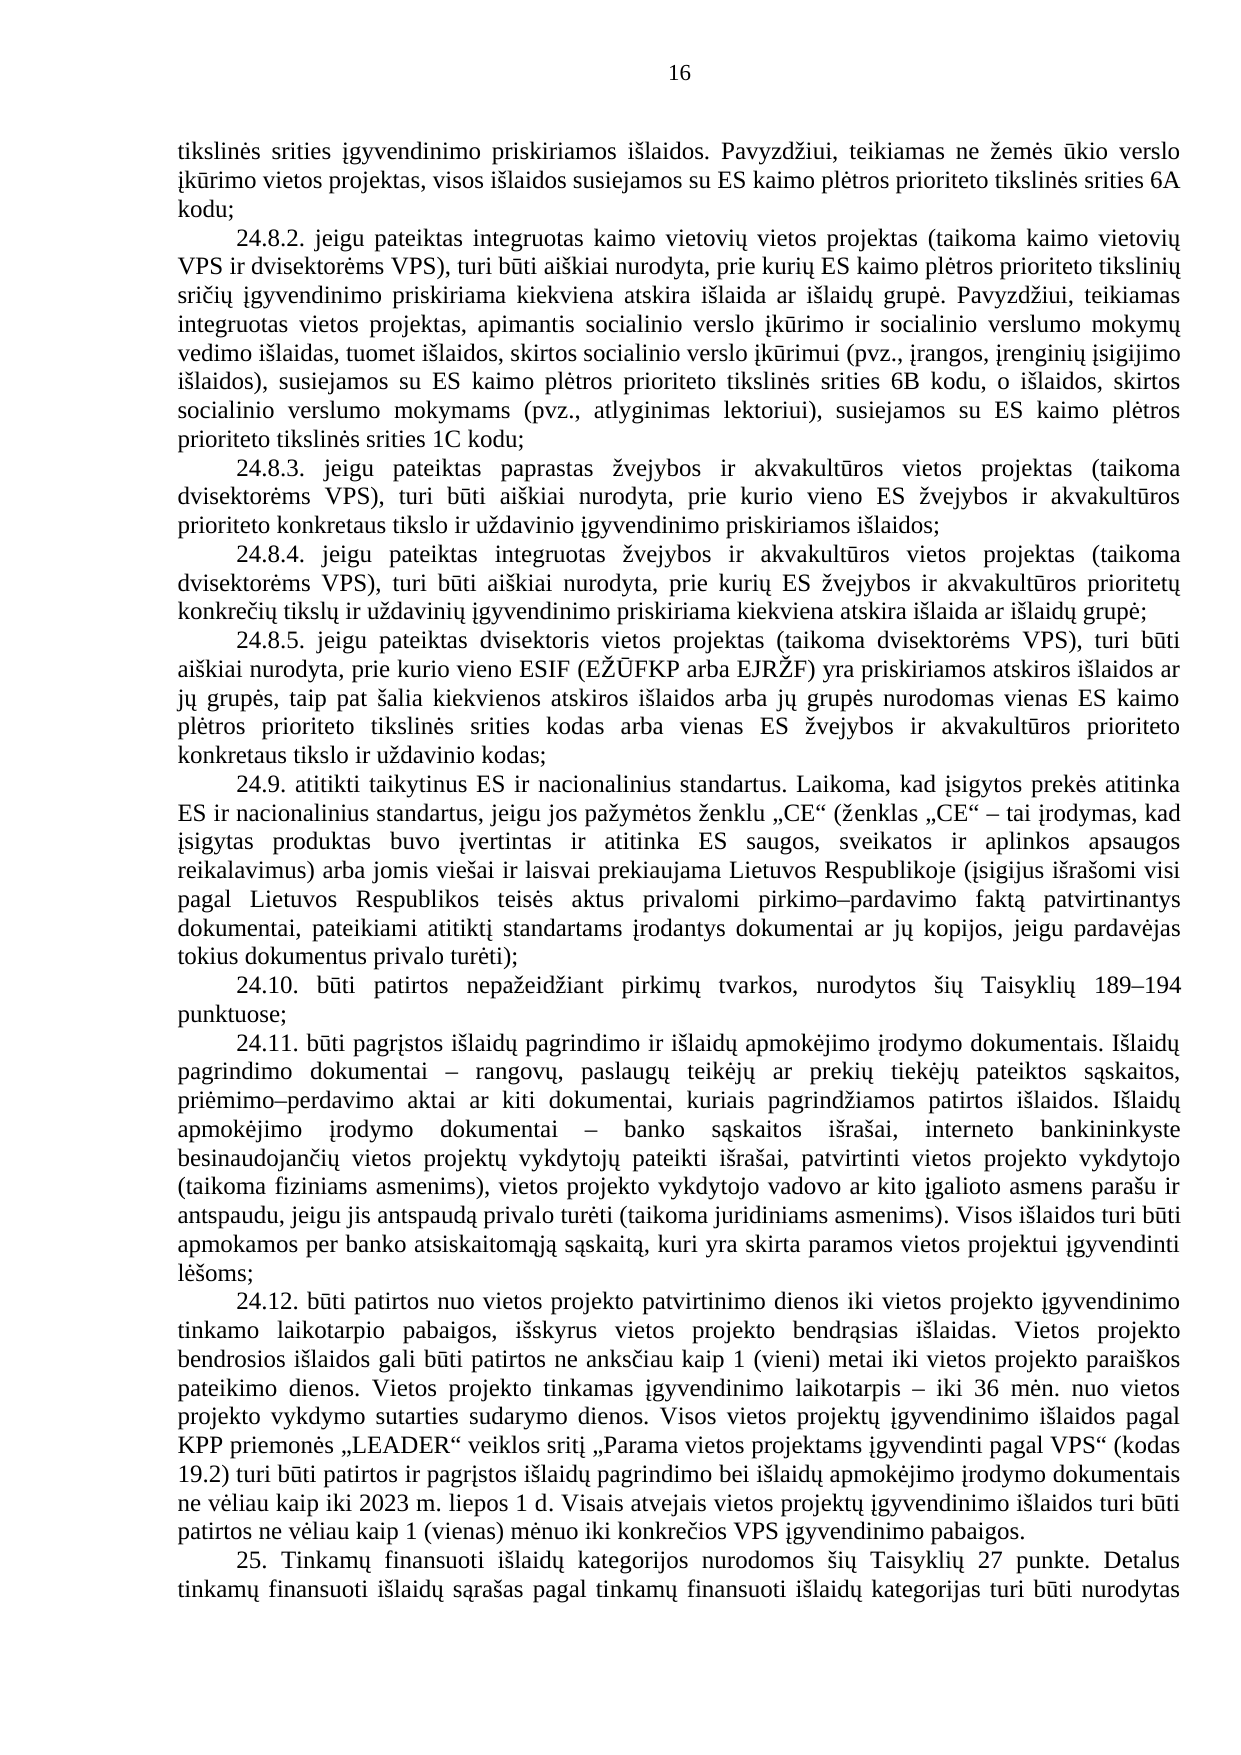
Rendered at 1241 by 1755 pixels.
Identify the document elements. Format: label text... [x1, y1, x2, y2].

text 24.9. atitikti taikytinus ES ir nacionalinius standartus. Laikoma, kad įsigytos prekės atitinka ES ir nacionalinius standartus, jeigu jos pažymėtos ženklu „CE“ (ženklas „CE“ – tai įrodymas, kad įsigytas produktas buvo įvertintas ir atitinka ES saugos, sveikatos ir aplinkos apsaugos reikalavimus) arba jomis viešai ir laisvai prekiaujama Lietuvos Respublikoje (įsigijus išrašomi visi pagal Lietuvos Respublikos teisės aktus privalomi pirkimo–pardavimo faktą patvirtinantys dokumentai, pateikiami atitiktį standartams įrodantys dokumentai ar jų kopijos, jeigu pardavėjas tokius dokumentus privalo turėti); [177, 769, 1181, 970]
text 24.8.3. jeigu pateiktas paprastas žvejybos ir akvakultūros vietos projektas (taikoma dvisektorėms VPS), turi būti aiškiai nurodyta, prie kurio vieno ES žvejybos ir akvakultūros prioriteto konkretaus tikslo ir uždavinio įgyvendinimo priskiriamos išlaidos; [177, 453, 1181, 539]
text 24.10. būti patirtos nepažeidžiant pirkimų tvarkos, nurodytos šių Taisyklių 189–194 punktuose; [177, 970, 1181, 1028]
text 24.8.5. jeigu pateiktas dvisektoris vietos projektas (taikoma dvisektorėms VPS), turi būti aiškiai nurodyta, prie kurio vieno ESIF (EŽŪFKP arba EJRŽF) yra priskiriamos atskiros išlaidos ar jų grupės, taip pat šalia kiekvienos atskiros išlaidos arba jų grupės nurodomas vienas ES kaimo plėtros prioriteto tikslinės srities kodas arba vienas ES žvejybos ir akvakultūros prioriteto konkretaus tikslo ir uždavinio kodas; [177, 625, 1181, 769]
text tikslinės srities įgyvendinimo priskiriamos išlaidos. Pavyzdžiui, teikiamas ne žemės ūkio verslo įkūrimo vietos projektas, visos išlaidos susiejamos su ES kaimo plėtros prioriteto tikslinės srities 6A kodu; [177, 136, 1181, 223]
text 25. Tinkamų finansuoti išlaidų kategorijos nurodomos šių Taisyklių 27 punkte. Detalus tinkamų finansuoti išlaidų sąrašas pagal tinkamų finansuoti išlaidų kategorijas turi būti nurodytas [177, 1545, 1181, 1603]
text 24.11. būti pagrįstos išlaidų pagrindimo ir išlaidų apmokėjimo įrodymo dokumentais. Išlaidų pagrindimo dokumentai – rangovų, paslaugų teikėjų ar prekių tiekėjų pateiktos sąskaitos, priėmimo–perdavimo aktai ar kiti dokumentai, kuriais pagrindžiamos patirtos išlaidos. Išlaidų apmokėjimo įrodymo dokumentai – banko sąskaitos išrašai, interneto bankininkyste besinaudojančių vietos projektų vykdytojų pateikti išrašai, patvirtinti vietos projekto vykdytojo (taikoma fiziniams asmenims), vietos projekto vykdytojo vadovo ar kito įgalioto asmens parašu ir antspaudu, jeigu jis antspaudą privalo turėti (taikoma juridiniams asmenims). Visos išlaidos turi būti apmokamos per banko atsiskaitomąją sąskaitą, kuri yra skirta paramos vietos projektui įgyvendinti lėšoms; [177, 1028, 1181, 1286]
text 24.12. būti patirtos nuo vietos projekto patvirtinimo dienos iki vietos projekto įgyvendinimo tinkamo laikotarpio pabaigos, išskyrus vietos projekto bendrąsias išlaidas. Vietos projekto bendrosios išlaidos gali būti patirtos ne anksčiau kaip 1 (vieni) metai iki vietos projekto paraiškos pateikimo dienos. Vietos projekto tinkamas įgyvendinimo laikotarpis – iki 36 mėn. nuo vietos projekto vykdymo sutarties sudarymo dienos. Visos vietos projektų įgyvendinimo išlaidos pagal KPP priemonės „LEADER“ veiklos sritį „Parama vietos projektams įgyvendinti pagal VPS“ (kodas 19.2) turi būti patirtos ir pagrįstos išlaidų pagrindimo bei išlaidų apmokėjimo įrodymo dokumentais ne vėliau kaip iki 2023 m. liepos 1 d. Visais atvejais vietos projektų įgyvendinimo išlaidos turi būti patirtos ne vėliau kaip 1 (vienas) mėnuo iki konkrečios VPS įgyvendinimo pabaigos. [177, 1286, 1181, 1545]
text 24.8.4. jeigu pateiktas integruotas žvejybos ir akvakultūros vietos projektas (taikoma dvisektorėms VPS), turi būti aiškiai nurodyta, prie kurių ES žvejybos ir akvakultūros prioritetų konkrečių tikslų ir uždavinių įgyvendinimo priskiriama kiekviena atskira išlaida ar išlaidų grupė; [177, 539, 1181, 625]
text 24.8.2. jeigu pateiktas integruotas kaimo vietovių vietos projektas (taikoma kaimo vietovių VPS ir dvisektorėms VPS), turi būti aiškiai nurodyta, prie kurių ES kaimo plėtros prioriteto tikslinių sričių įgyvendinimo priskiriama kiekviena atskira išlaida ar išlaidų grupė. Pavyzdžiui, teikiamas integruotas vietos projektas, apimantis socialinio verslo įkūrimo ir socialinio verslumo mokymų vedimo išlaidas, tuomet išlaidos, skirtos socialinio verslo įkūrimui (pvz., įrangos, įrenginių įsigijimo išlaidos), susiejamos su ES kaimo plėtros prioriteto tikslinės srities 6B kodu, o išlaidos, skirtos socialinio verslumo mokymams (pvz., atlyginimas lektoriui), susiejamos su ES kaimo plėtros prioriteto tikslinės srities 1C kodu; [177, 223, 1181, 453]
